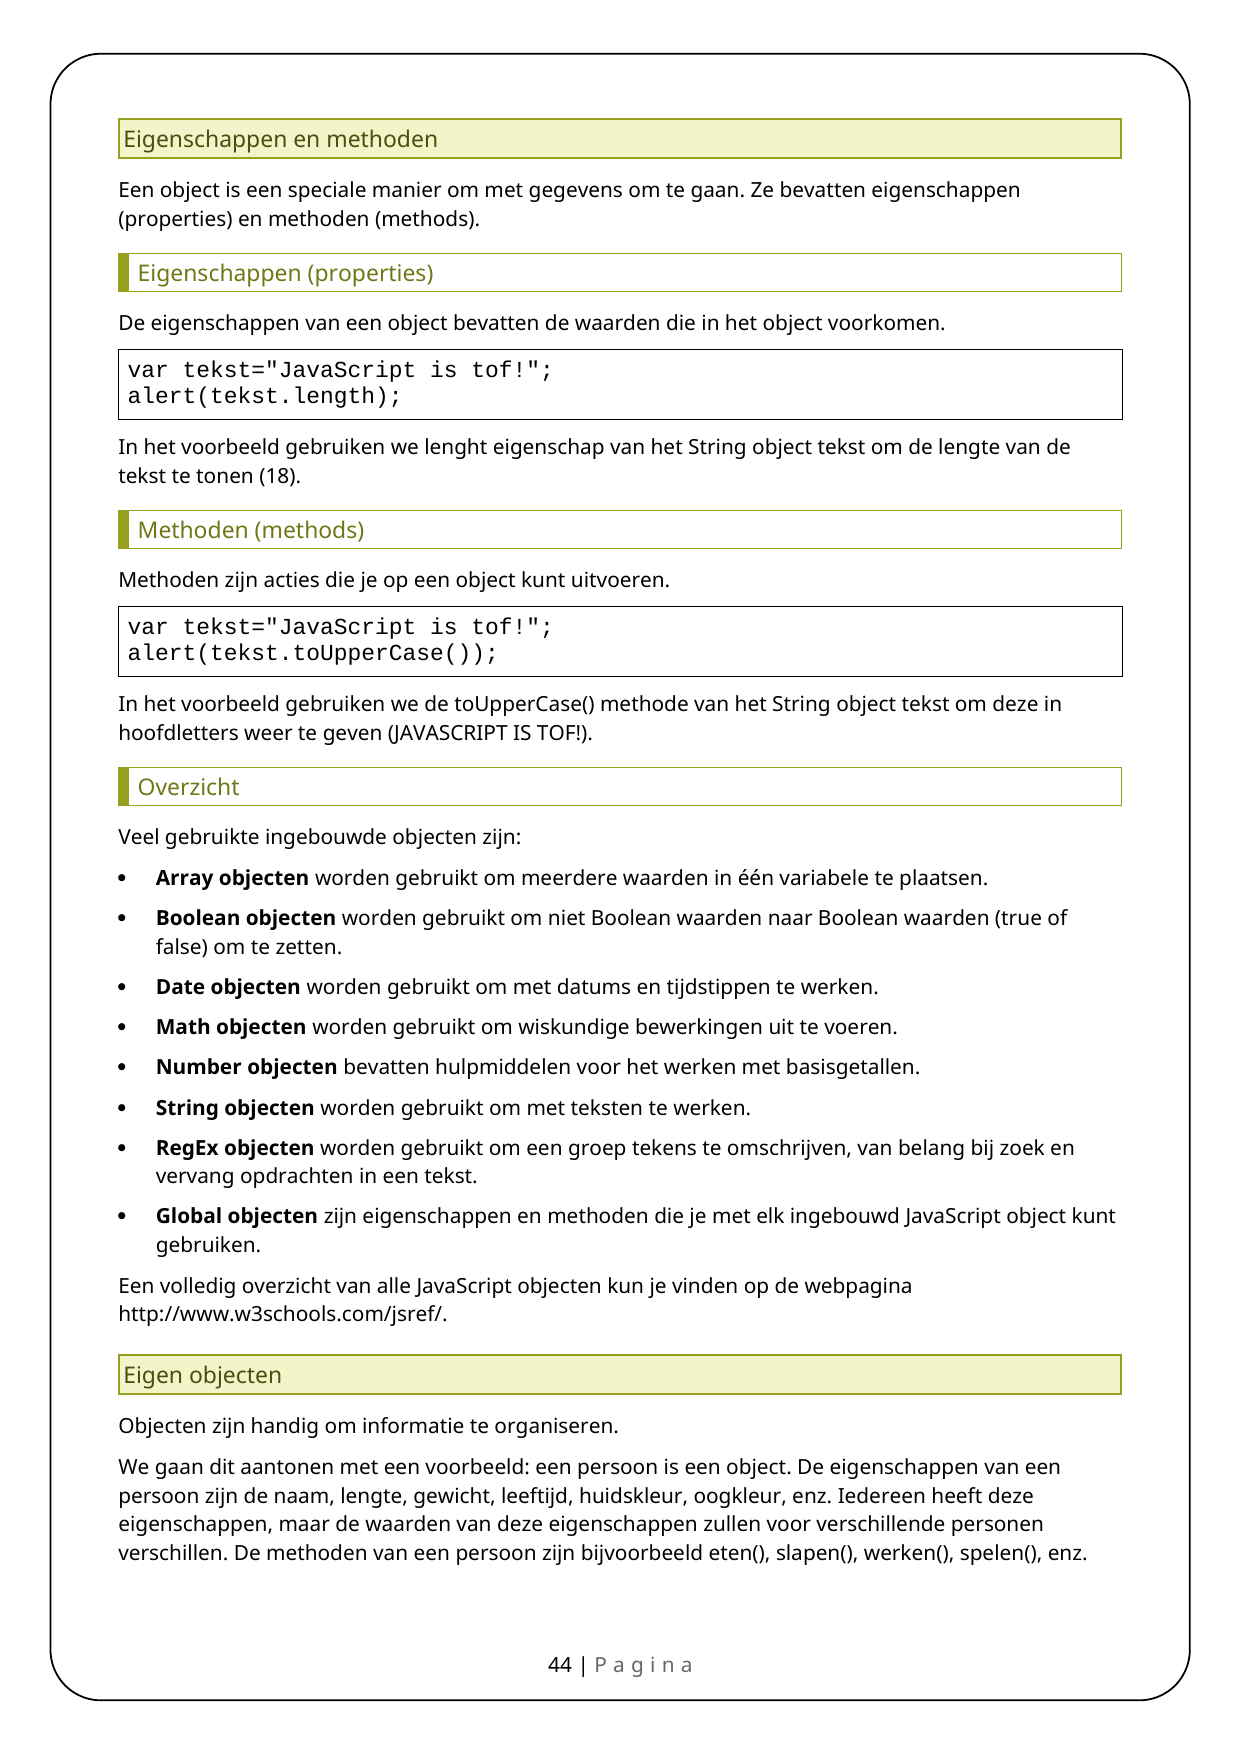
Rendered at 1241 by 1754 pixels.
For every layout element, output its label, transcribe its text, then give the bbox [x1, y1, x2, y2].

subtitle Eigen objecten [120, 1356, 1120, 1393]
list Array objecten worden gebruikt om meerdere waarden in één variabele te plaatsen. [118, 863, 1122, 892]
list Global objecten zijn eigenschappen en methoden die je met elk ingebouwd JavaScript object kunt gebruiken. [118, 1201, 1122, 1258]
text We gaan dit aantonen met een voorbeeld: een persoon is een object. De eigenschappen van een persoon zijn de naam, lengte, gewicht, leeftijd, huidskleur, oogkleur, enz. Iedereen heeft deze eigenschappen, maar de waarden van deze eigenschappen zullen voor verschillende personen verschillen. De methoden van een persoon zijn bijvoorbeeld eten(), slapen(), werken(), spelen(), enz. [118, 1452, 1122, 1566]
text Een volledig overzicht van alle JavaScript objecten kun je vinden op de webpagina http://www.w3schools.com/jsref/. [118, 1271, 1122, 1328]
text In het voorbeeld gebruiken we de toUpperCase() methode van het String object tekst om deze in hoofdletters weer te geven (JAVASCRIPT IS TOF!). [118, 689, 1122, 746]
text Methoden zijn acties die je op een object kunt uitvoeren. [118, 565, 1122, 594]
text De eigenschappen van een object bevatten de waarden die in het object voorkomen. [118, 308, 1122, 337]
list Date objecten worden gebruikt om met datums en tijdstippen te werken. [118, 972, 1122, 1000]
list RegEx objecten worden gebruikt om een groep tekens te omschrijven, van belang bij zoek en vervang opdrachten in een tekst. [118, 1133, 1122, 1190]
text In het voorbeeld gebruiken we lenght eigenschap van het String object tekst om de lengte van de tekst te tonen (18). [118, 432, 1122, 489]
text Veel gebruikte ingebouwde objecten zijn: [118, 822, 1122, 851]
list Math objecten worden gebruikt om wiskundige bewerkingen uit te voeren. [118, 1012, 1122, 1041]
text Een object is een speciale manier om met gegevens om te gaan. Ze bevatten eigenschappen (properties) en methoden (methods). [118, 176, 1122, 232]
list Boolean objecten worden gebruikt om niet Boolean waarden naar Boolean waarden (true of false) om te zetten. [118, 903, 1122, 960]
subtitle Eigenschappen en methoden [120, 120, 1120, 157]
text alert(tekst.length); [119, 375, 1122, 419]
text var tekst="JavaScript is tof!"; [119, 607, 1122, 632]
subtitle Methoden (methods) [129, 511, 1121, 548]
text Objecten zijn handig om informatie te organiseren. [118, 1412, 1122, 1440]
text alert(tekst.toUpperCase()); [119, 632, 1122, 676]
list Number objecten bevatten hulpmiddelen voor het werken met basisgetallen. [118, 1052, 1122, 1081]
text var tekst="JavaScript is tof!"; [119, 350, 1122, 375]
list String objecten worden gebruikt om met teksten te werken. [118, 1093, 1122, 1121]
subtitle Overzicht [129, 768, 1121, 805]
subtitle Eigenschappen (properties) [129, 254, 1121, 291]
